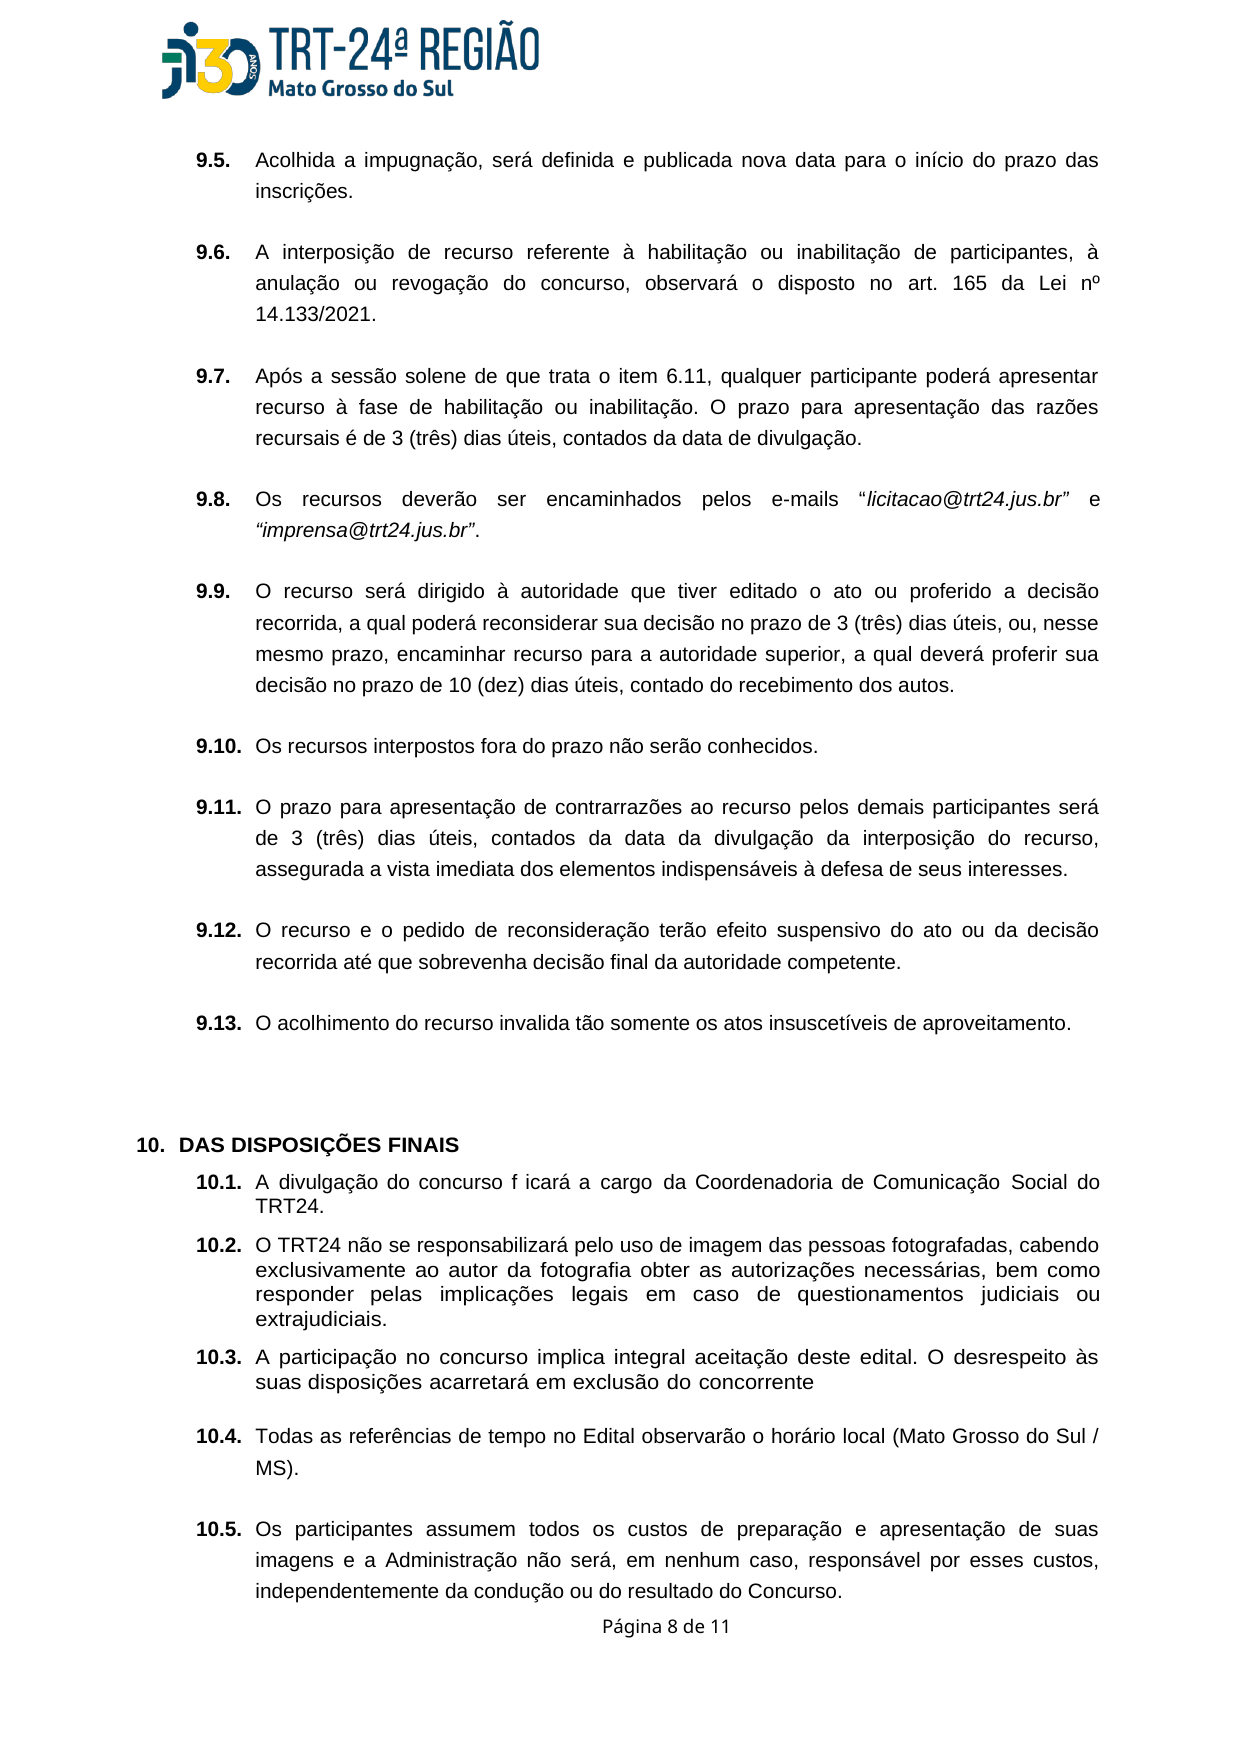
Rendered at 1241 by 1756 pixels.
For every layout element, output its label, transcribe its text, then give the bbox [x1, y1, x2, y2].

list O prazo para apresentação de contrarrazões ao recurso pelos demais participantes será de 3 (três) dias úteis, contados da data da divulgação da interposição do recurso, assegurada a vista imediata dos elementos indispensáveis à defesa de seus interesses. [196, 795, 1100, 881]
list O recurso será dirigido à autoridade que tiver editado o ato ou proferido a decisão recorrida, a qual poderá reconsiderar sua decisão no prazo de 3 (três) dias úteis, ou, nesse mesmo prazo, encaminhar recurso para a autoridade superior, a qual deverá proferir sua decisão no prazo de 10 (dez) dias úteis, contado do recebimento dos autos. [196, 579, 1100, 697]
list Os recursos deverão ser encaminhados pelos e-mails “licitacao@trt24.jus.br” e “imprensa@trt24.jus.br”. [196, 487, 1100, 542]
list A divulgação do concurso f icará a cargo da Coordenadoria de Comunicação Social do TRT24. [196, 1170, 1100, 1218]
list A interposição de recurso referente à habilitação ou inabilitação de participantes, à anulação ou revogação do concurso, observará o disposto no art. 165 da Lei nº 14.133/2021. [196, 240, 1100, 326]
list Acolhida a impugnação, será definida e publicada nova data para o início do prazo das inscrições. [196, 148, 1100, 203]
subtitle DAS DISPOSIÇÕES FINAIS [136, 1133, 1100, 1157]
list O acolhimento do recurso invalida tão somente os atos insuscetíveis de aproveitamento. [196, 1011, 1100, 1034]
picture [162, 20, 539, 99]
list O recurso e o pedido de reconsideração terão efeito suspensivo do ato ou da decisão recorrida até que sobrevenha decisão final da autoridade competente. [196, 918, 1100, 973]
list Os recursos interpostos fora do prazo não serão conhecidos. [196, 734, 1100, 758]
list A participação no concurso implica integral aceitação deste edital. O desrespeito às suas disposições acarretará em exclusão do concorrente [196, 1345, 1100, 1394]
list Os participantes assumem todos os custos de preparação e apresentação de suas imagens e a Administração não será, em nenhum caso, responsável por esses custos, independentemente da condução ou do resultado do Concurso. [196, 1517, 1100, 1603]
list O TRT24 não se responsabilizará pelo uso de imagem das pessoas fotografadas, cabendo exclusivamente ao autor da fotografia obter as autorizações necessárias, bem como responder pelas implicações legais em caso de questionamentos judiciais ou extrajudiciais. [196, 1233, 1100, 1331]
list Todas as referências de tempo no Edital observarão o horário local (Mato Grosso do Sul / MS). [196, 1424, 1100, 1479]
list Após a sessão solene de que trata o item 6.11, qualquer participante poderá apresentar recurso à fase de habilitação ou inabilitação. O prazo para apresentação das razões recursais é de 3 (três) dias úteis, contados da data de divulgação. [196, 363, 1100, 450]
